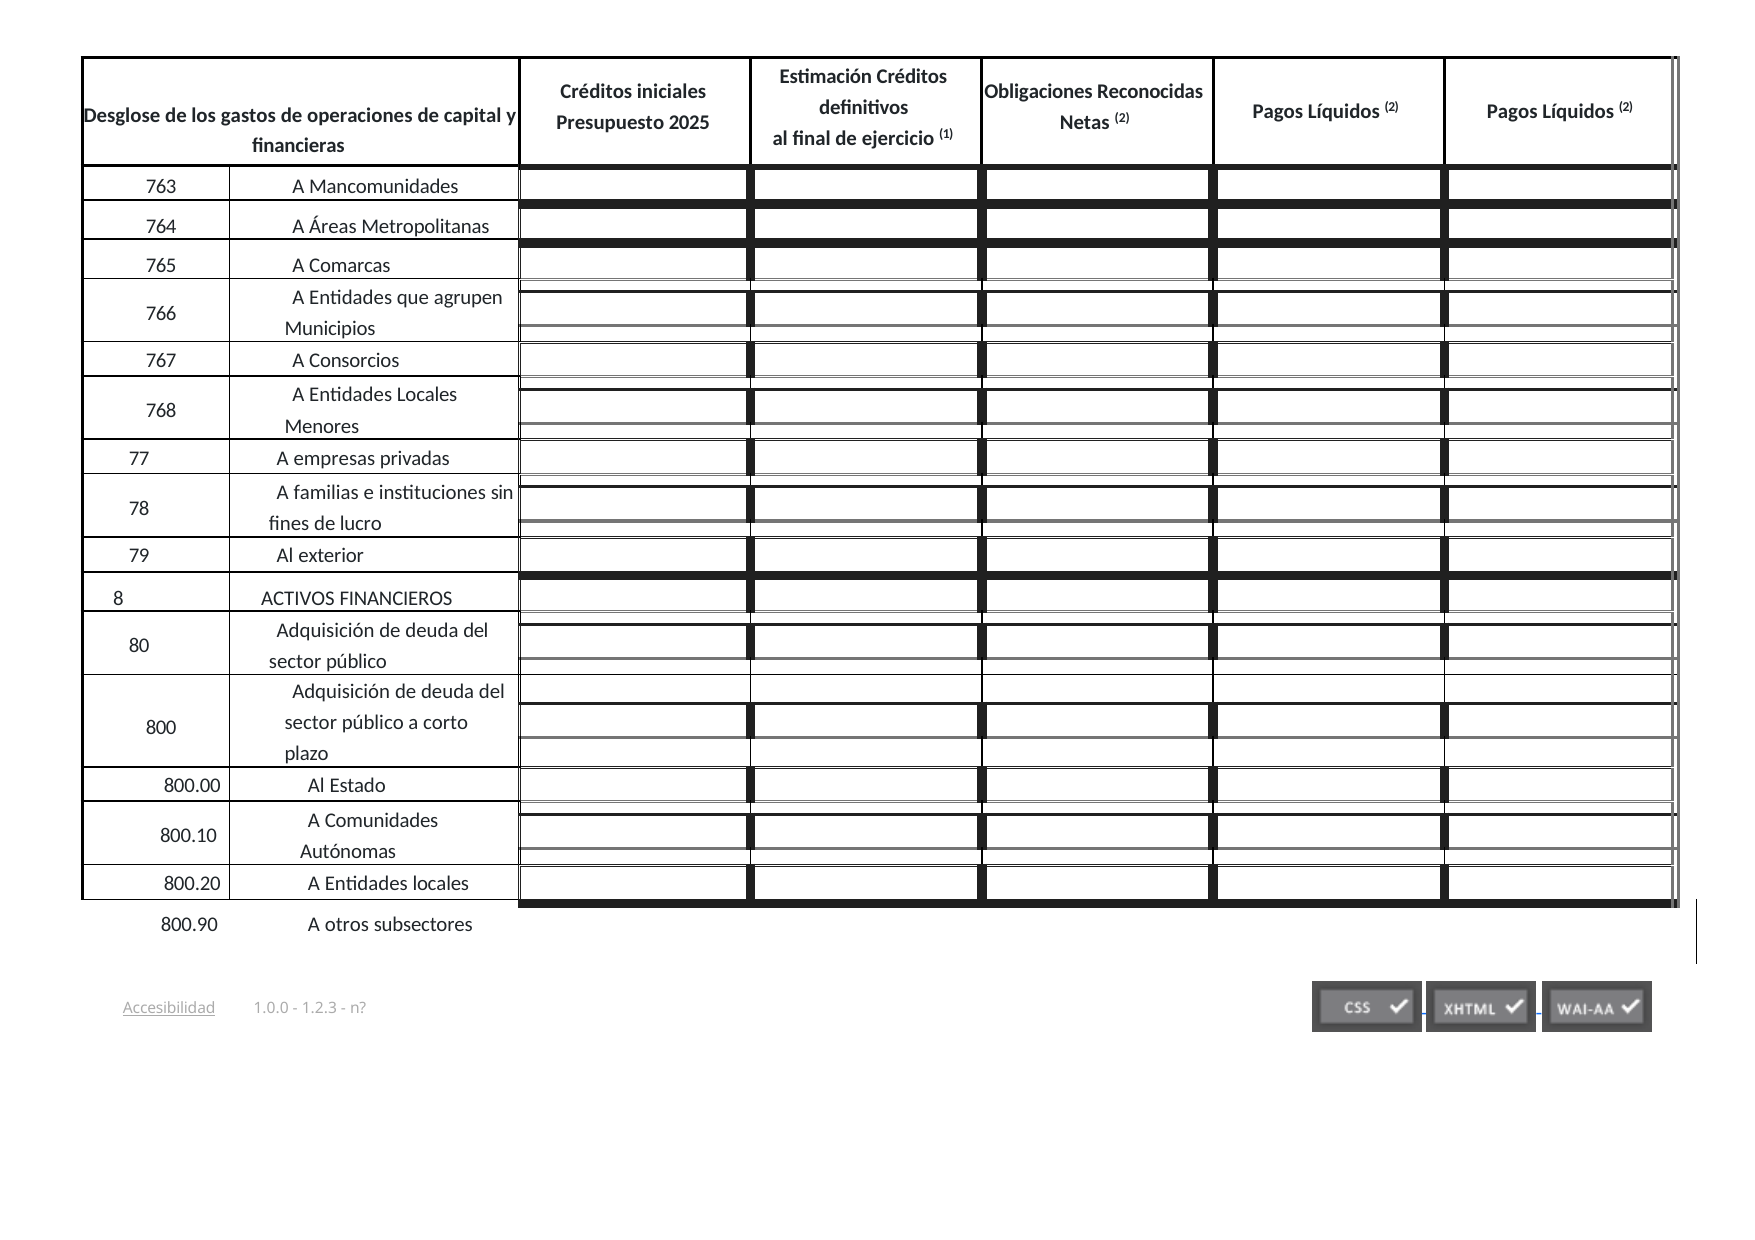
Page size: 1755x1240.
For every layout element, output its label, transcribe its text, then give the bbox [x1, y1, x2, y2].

table_cell [1445, 476, 1671, 485]
table_cell [755, 705, 977, 736]
table_cell 800.00 [84, 768, 229, 800]
table_cell [1449, 344, 1671, 375]
table_cell [755, 441, 977, 473]
table_cell [1445, 739, 1671, 766]
table_cell [1445, 378, 1671, 387]
table_cell [987, 488, 1208, 519]
table_cell [1445, 675, 1671, 702]
table_cell [1218, 539, 1440, 571]
table_cell [521, 344, 746, 375]
table_cell 763 [84, 167, 229, 199]
table_cell 800.20 [84, 865, 229, 899]
table_cell [521, 209, 746, 238]
table_cell [1218, 248, 1440, 277]
text 800.90 A otros subsectores [161, 914, 474, 935]
table_cell [521, 850, 750, 863]
table_cell [1214, 425, 1444, 438]
table_cell [1449, 626, 1671, 657]
table_cell [755, 293, 977, 324]
table_cell Pagos Líquidos (2) [1446, 59, 1671, 164]
table_cell 8 [84, 573, 229, 610]
table_cell [755, 209, 977, 238]
table_cell [1449, 209, 1671, 238]
table_cell [1218, 170, 1440, 199]
table_cell [1218, 626, 1440, 657]
table_cell [1676, 899, 1696, 911]
table_cell [1214, 327, 1444, 341]
table_cell [1214, 660, 1444, 673]
table_cell [755, 391, 977, 422]
table_cell [521, 675, 750, 702]
table_cell 764 [84, 201, 229, 238]
table_cell [1218, 816, 1440, 847]
table_cell 800.10 [84, 802, 229, 863]
table_cell [521, 660, 750, 673]
table_cell [983, 803, 1212, 813]
table_cell [987, 816, 1208, 847]
table_cell [1214, 850, 1444, 863]
table_cell [1214, 613, 1444, 623]
table_cell [521, 391, 746, 422]
table_cell [1218, 488, 1440, 519]
table_cell 767 [84, 342, 229, 375]
table_cell [521, 248, 746, 277]
table_cell [1445, 850, 1671, 863]
table_cell [521, 626, 746, 657]
table_cell Obligaciones Reconocidas Netas (2) [983, 59, 1212, 164]
table_cell [987, 293, 1208, 324]
table_cell [1445, 327, 1671, 341]
table_cell [987, 580, 1208, 610]
table_cell [751, 850, 981, 863]
table_cell [983, 378, 1212, 387]
table_cell [1449, 539, 1671, 571]
table_cell [755, 170, 977, 199]
table_cell [1449, 391, 1671, 422]
table_cell [1449, 769, 1671, 800]
table_cell [1218, 769, 1440, 800]
table_cell [983, 327, 1212, 341]
table_cell [1449, 705, 1671, 736]
table_header Desglose de los gastos de operaciones de capital y financieras [84, 59, 518, 164]
table_cell [1445, 803, 1671, 813]
table_cell ACTIVOS FINANCIEROS [230, 573, 518, 610]
table_cell [1449, 170, 1671, 199]
table_cell [1449, 580, 1671, 610]
table_header [1680, 56, 1696, 899]
table_cell [521, 488, 746, 519]
table_cell Adquisición de deuda del sector público a corto plazo [230, 675, 518, 766]
table_cell [521, 816, 746, 847]
table_cell [521, 293, 746, 324]
table_cell [1214, 476, 1444, 485]
table_cell [1449, 816, 1671, 847]
table_cell 765 [84, 240, 229, 277]
table_cell 80 [84, 612, 229, 673]
table_cell [1218, 391, 1440, 422]
table_cell [1445, 281, 1671, 290]
table_cell [987, 391, 1208, 422]
table_cell [521, 769, 746, 800]
table_cell [987, 170, 1208, 199]
table_cell A Consorcios [230, 342, 518, 375]
table_cell [751, 476, 981, 485]
table_cell [983, 675, 1212, 702]
table_cell [1214, 523, 1444, 536]
table_cell [751, 523, 981, 536]
table_cell [60, 899, 82, 911]
table_cell A empresas privadas [230, 440, 518, 473]
table_cell A Áreas Metropolitanas [230, 201, 518, 238]
table_cell [987, 344, 1208, 375]
table_cell Adquisición de deuda del sector público [230, 612, 518, 673]
table_cell [521, 580, 746, 610]
table_cell [983, 739, 1212, 766]
table_cell Estimación Créditos definitivos al final de ejercicio (1) [752, 59, 980, 164]
table_cell [987, 248, 1208, 277]
table_cell A Comunidades Autónomas [230, 802, 518, 863]
table_cell [983, 613, 1212, 623]
table_cell [521, 803, 750, 813]
table_cell [521, 170, 746, 199]
table_cell [1214, 739, 1444, 766]
table_cell [751, 425, 981, 438]
table_cell [755, 867, 977, 899]
table_cell A Entidades que agrupen Municipios [230, 279, 518, 341]
table_cell [751, 803, 981, 813]
table_cell [82, 900, 229, 911]
table_cell [1445, 660, 1671, 673]
table_cell [1214, 281, 1444, 290]
table_cell [521, 441, 746, 473]
table_cell [521, 867, 746, 899]
table_cell [755, 580, 977, 610]
table_cell [1218, 209, 1440, 238]
table_cell 766 [84, 279, 229, 341]
table_cell [983, 281, 1212, 290]
table_cell [1449, 488, 1671, 519]
table_cell [521, 327, 750, 341]
table_cell [1218, 344, 1440, 375]
table_cell [1445, 523, 1671, 536]
table_cell 79 [84, 538, 229, 571]
table_cell [1449, 867, 1671, 899]
table_cell [1449, 248, 1671, 277]
table_cell [987, 441, 1208, 473]
table_cell [987, 539, 1208, 571]
table_cell [755, 248, 977, 277]
table_cell [1218, 867, 1440, 899]
table_cell [987, 867, 1208, 899]
table_cell [751, 378, 981, 387]
table_cell [521, 739, 750, 766]
table_cell [1445, 613, 1671, 623]
table_cell [521, 281, 750, 290]
table_cell [230, 900, 519, 911]
table_cell [1214, 378, 1444, 387]
table_cell [755, 816, 977, 847]
table_cell [751, 327, 981, 341]
table_cell [987, 209, 1208, 238]
table_cell [755, 539, 977, 571]
table_cell [521, 476, 750, 485]
table_cell [1449, 293, 1671, 324]
table_cell [983, 425, 1212, 438]
table_cell [755, 488, 977, 519]
table_cell Pagos Líquidos (2) [1215, 59, 1443, 164]
table_cell [521, 523, 750, 536]
table_cell [983, 660, 1212, 673]
table_cell Al exterior [230, 538, 518, 571]
table_cell [987, 626, 1208, 657]
table_cell [1449, 441, 1671, 473]
table_cell A Entidades Locales Menores [230, 377, 518, 438]
table_cell A Entidades locales [230, 865, 518, 899]
table_cell [755, 626, 977, 657]
table_cell [983, 523, 1212, 536]
table_cell [521, 425, 750, 438]
text Accesibilidad 1.0.0 - 1.2.3 - n? [123, 997, 1312, 1018]
table_cell 768 [84, 377, 229, 438]
table_cell [751, 739, 981, 766]
table_cell Créditos iniciales Presupuesto 2025 [521, 59, 749, 164]
table_cell [755, 344, 977, 375]
table_cell [1218, 580, 1440, 610]
table_cell [751, 613, 981, 623]
table_cell [751, 675, 981, 702]
table_cell [1214, 675, 1444, 702]
table_cell A Mancomunidades [230, 167, 518, 199]
table_cell [521, 705, 746, 736]
table_cell [983, 850, 1212, 863]
table_cell 77 [84, 440, 229, 473]
table_cell [521, 539, 746, 571]
table_cell [1445, 425, 1671, 438]
text [1652, 997, 1710, 1018]
table_cell [1214, 803, 1444, 813]
table_cell A Comarcas [230, 240, 518, 277]
table_cell [1218, 705, 1440, 736]
table_cell [987, 769, 1208, 800]
table_cell [983, 476, 1212, 485]
table_cell [755, 769, 977, 800]
table_cell Al Estado [230, 768, 518, 800]
table_header [60, 56, 81, 899]
table_cell [987, 705, 1208, 736]
table_cell [1218, 293, 1440, 324]
table_cell A familias e instituciones sin fines de lucro [230, 474, 518, 536]
table_cell [751, 660, 981, 673]
table_cell [751, 281, 981, 290]
table_cell 78 [84, 474, 229, 536]
table_cell 800 [84, 675, 229, 766]
table_cell [1218, 441, 1440, 473]
table_cell [521, 613, 750, 623]
table_cell [521, 378, 750, 387]
